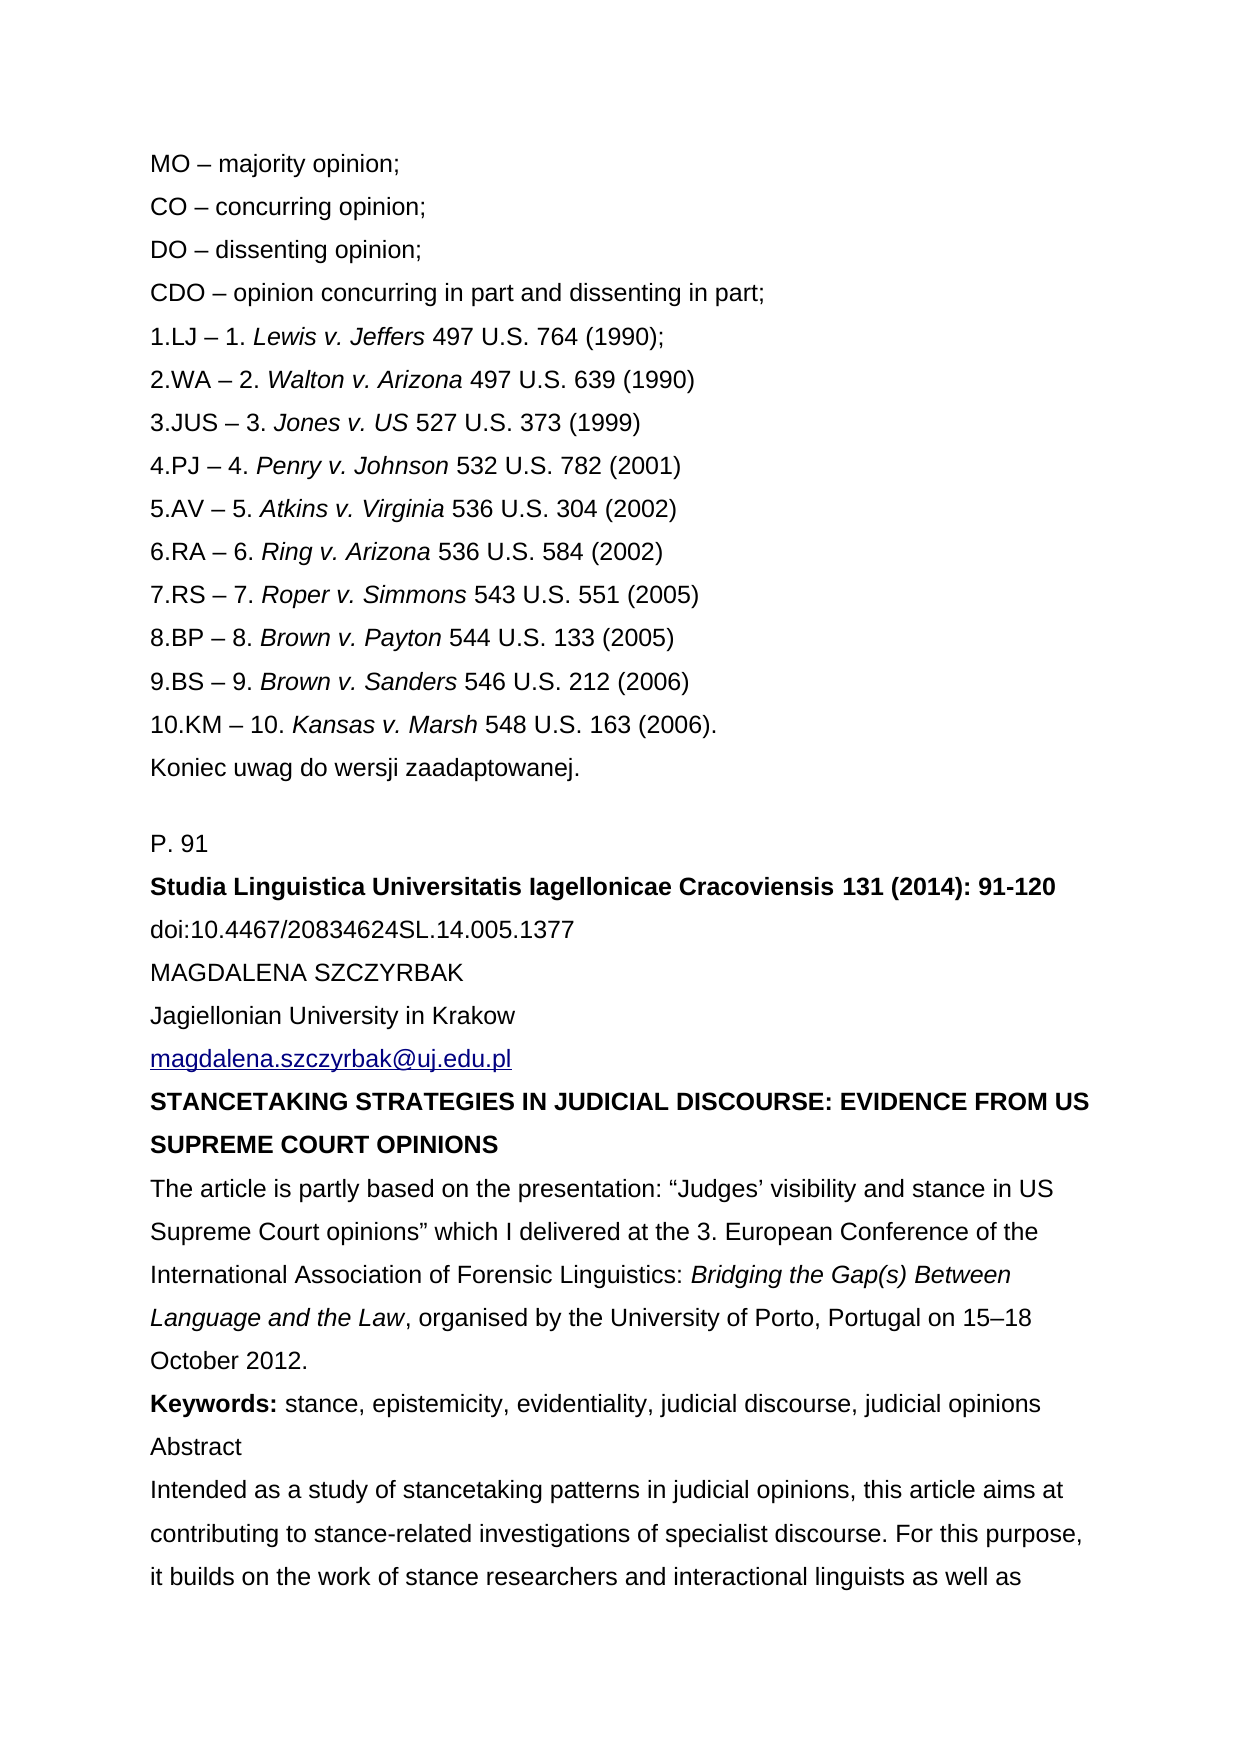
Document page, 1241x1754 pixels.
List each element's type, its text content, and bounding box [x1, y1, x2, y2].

text Intended as a study of stancetaking patterns in judicial opinions, this article aims at contributing to stance-related investigations of specialist discourse. For this purpose, it builds on the work of stance researchers and interactional linguists as well as [150, 1476, 1091, 1591]
text 3.JUS – 3. Jones v. US 527 U.S. 373 (1999) [150, 408, 1091, 436]
text 8.BP – 8. Brown v. Payton 544 U.S. 133 (2005) [150, 623, 1091, 652]
text MO – majority opinion; [150, 149, 1091, 178]
text MAGDALENA SZCZYRBAK [150, 958, 1091, 987]
text 10.KM – 10. Kansas v. Marsh 548 U.S. 163 (2006). [150, 709, 1091, 738]
subtitle STANCETAKING STRATEGIES IN JUDICIAL DISCOURSE: EVIDENCE FROM US SUPREME COURT OPINIONS [150, 1087, 1091, 1159]
text 6.RA – 6. Ring v. Arizona 536 U.S. 584 (2002) [150, 537, 1091, 566]
text 2.WA – 2. Walton v. Arizona 497 U.S. 639 (1990) [150, 364, 1091, 393]
text The article is partly based on the presentation: “Judges’ visibility and stance in US Supreme Court opinions” which I delivered at the 3. European Conference of the International Association of Forensic Linguistics: Bridging the Gap(s) Between Language and the Law, organised by the University of Porto, Portugal on 15–18 October 2012. [150, 1174, 1091, 1375]
text DO – dissenting opinion; [150, 235, 1091, 264]
text 7.RS – 7. Roper v. Simmons 543 U.S. 551 (2005) [150, 580, 1091, 609]
subtitle Abstract [150, 1432, 1091, 1461]
text 5.AV – 5. Atkins v. Virginia 536 U.S. 304 (2002) [150, 494, 1091, 523]
text P. 91 [150, 829, 1091, 857]
text CDO – opinion concurring in part and dissenting in part; [150, 278, 1091, 307]
text doi:10.4467/20834624SL.14.005.1377 [150, 915, 1091, 944]
text Koniec uwag do wersji zaadaptowanej. [150, 753, 1091, 781]
text Jagiellonian University in Krakow [150, 1001, 1091, 1030]
text 1.LJ – 1. Lewis v. Jeffers 497 U.S. 764 (1990); [150, 321, 1091, 350]
text magdalena.szczyrbak@uj.edu.pl [150, 1044, 1091, 1073]
text 9.BS – 9. Brown v. Sanders 546 U.S. 212 (2006) [150, 666, 1091, 695]
text Studia Linguistica Universitatis Iagellonicae Cracoviensis 131 (2014): 91-120 [150, 872, 1091, 901]
text 4.PJ – 4. Penry v. Johnson 532 U.S. 782 (2001) [150, 451, 1091, 479]
text Keywords: stance, epistemicity, evidentiality, judicial discourse, judicial opinions [150, 1389, 1091, 1418]
text CO – concurring opinion; [150, 192, 1091, 221]
